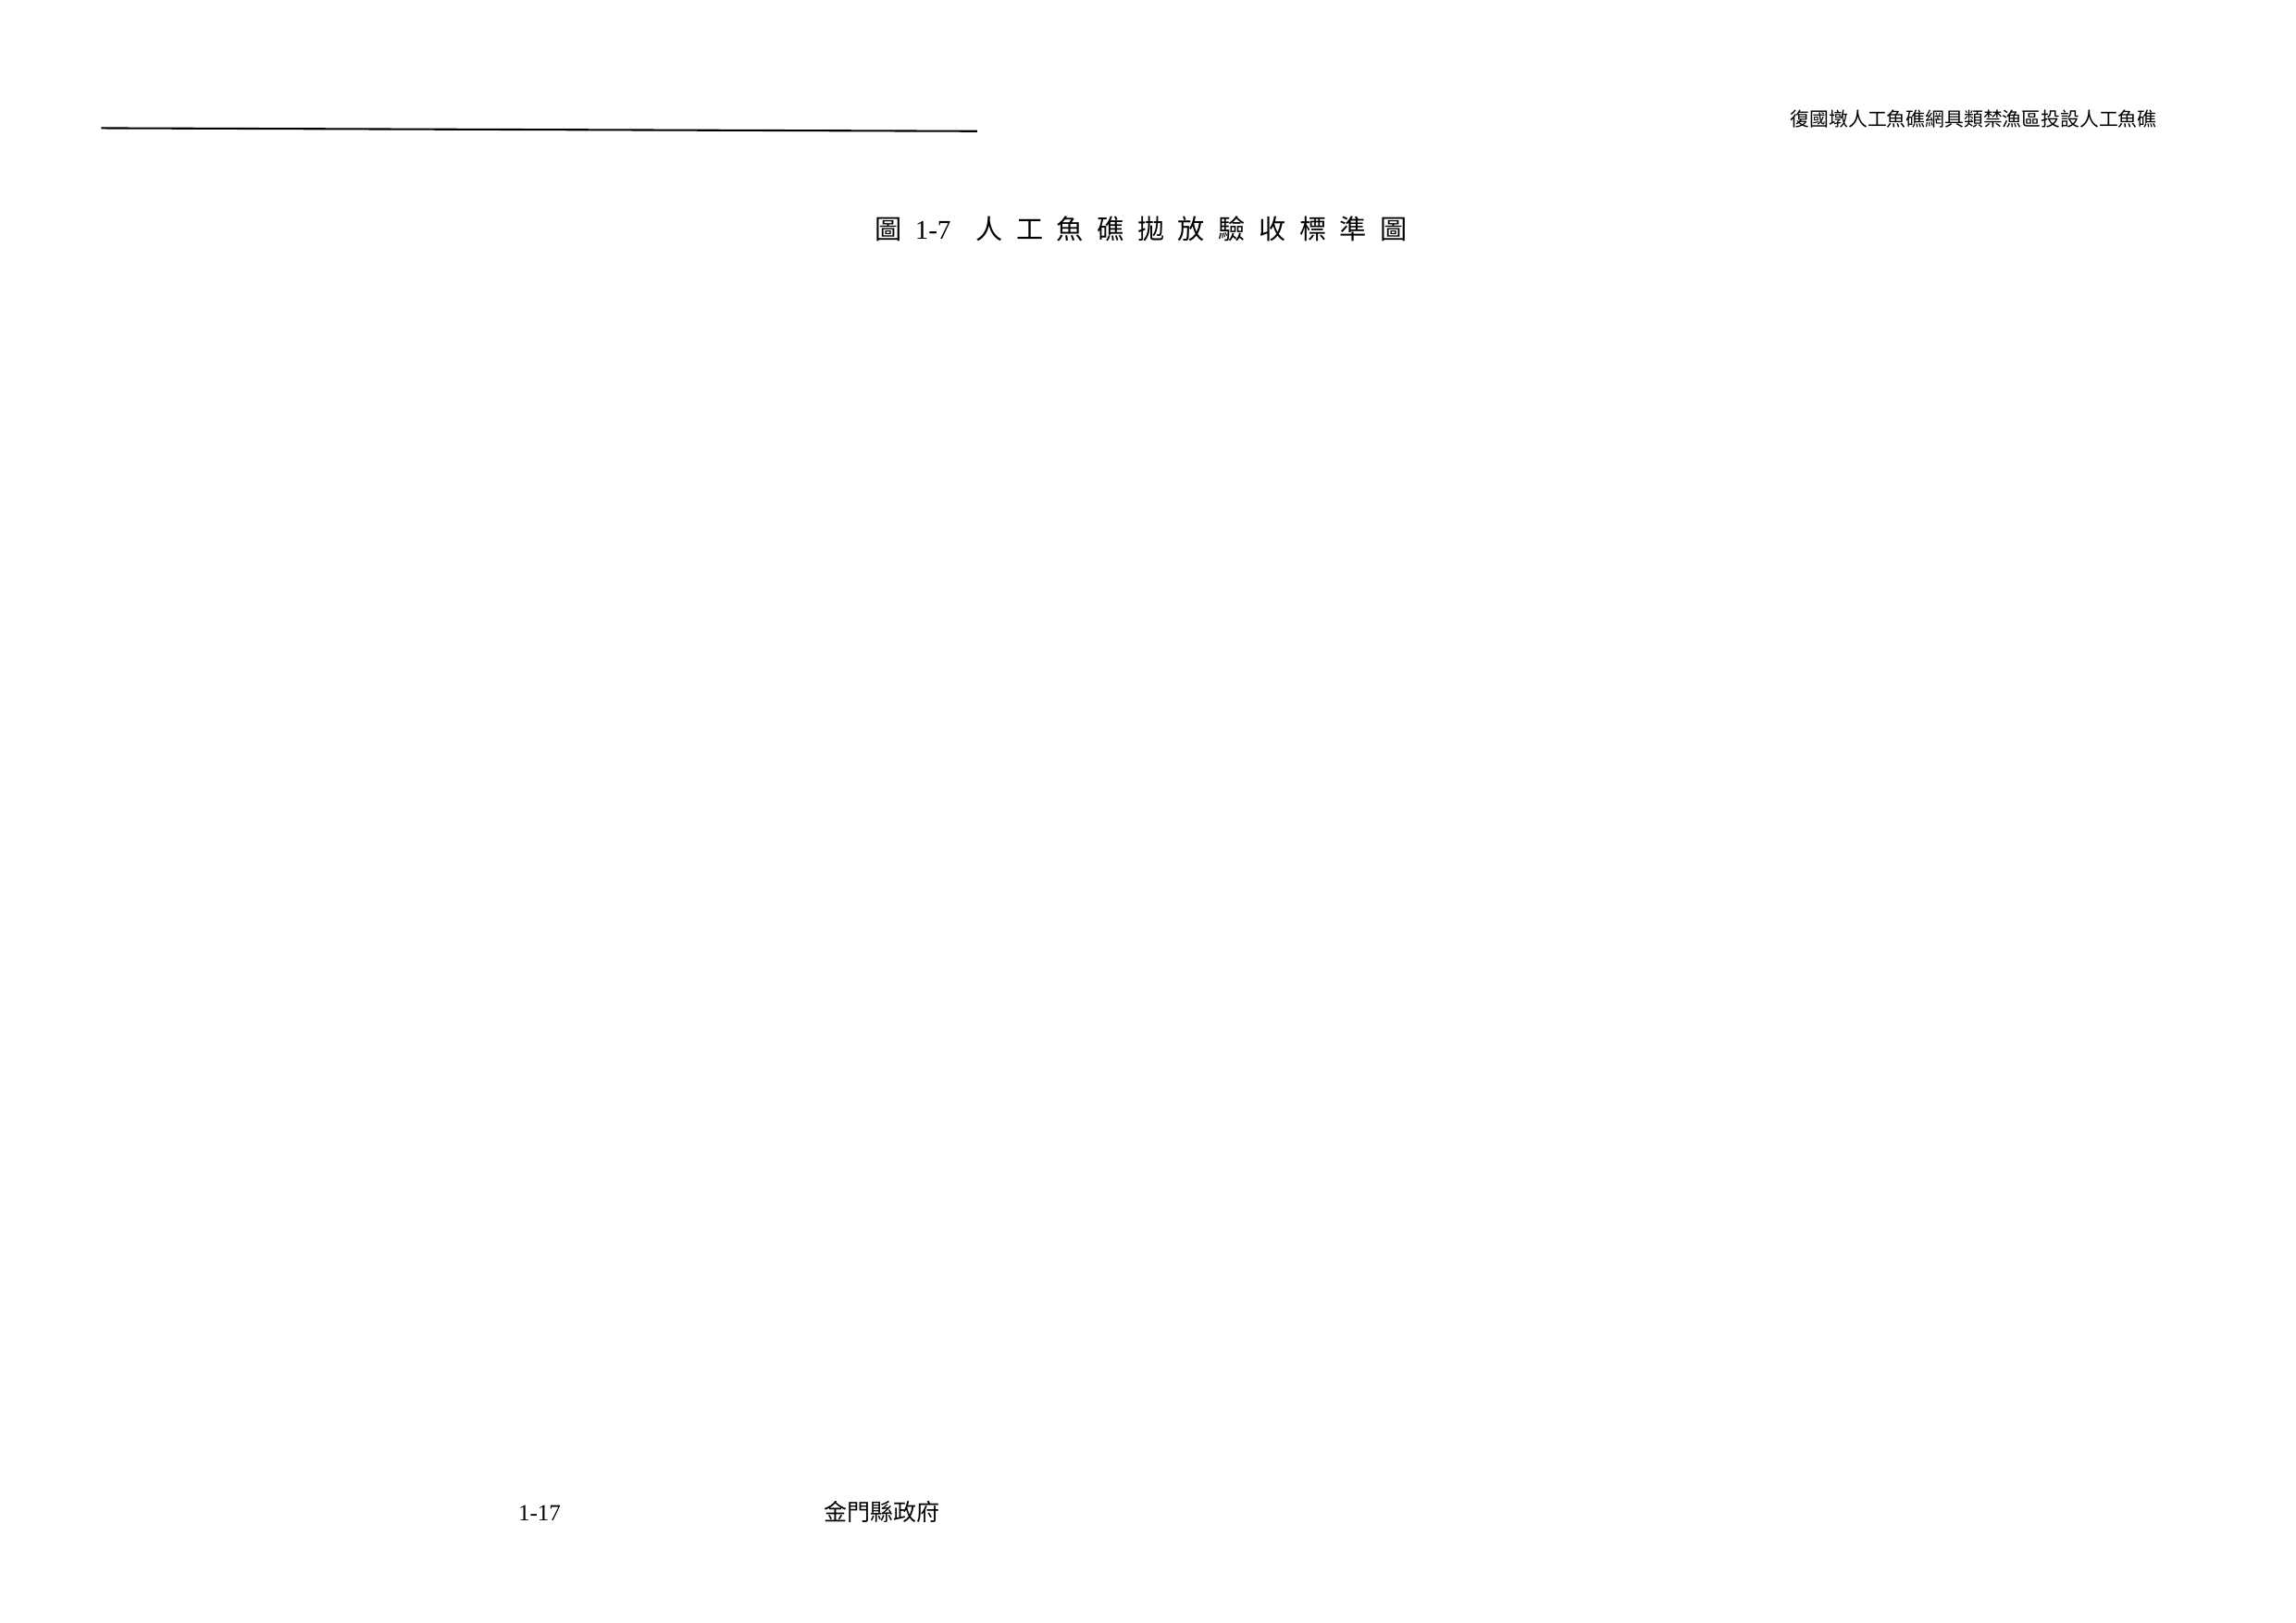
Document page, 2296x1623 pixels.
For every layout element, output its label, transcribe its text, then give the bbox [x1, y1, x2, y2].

text 圖1-7 人工魚礁拋放驗收標準圖 [145, 187, 2150, 256]
